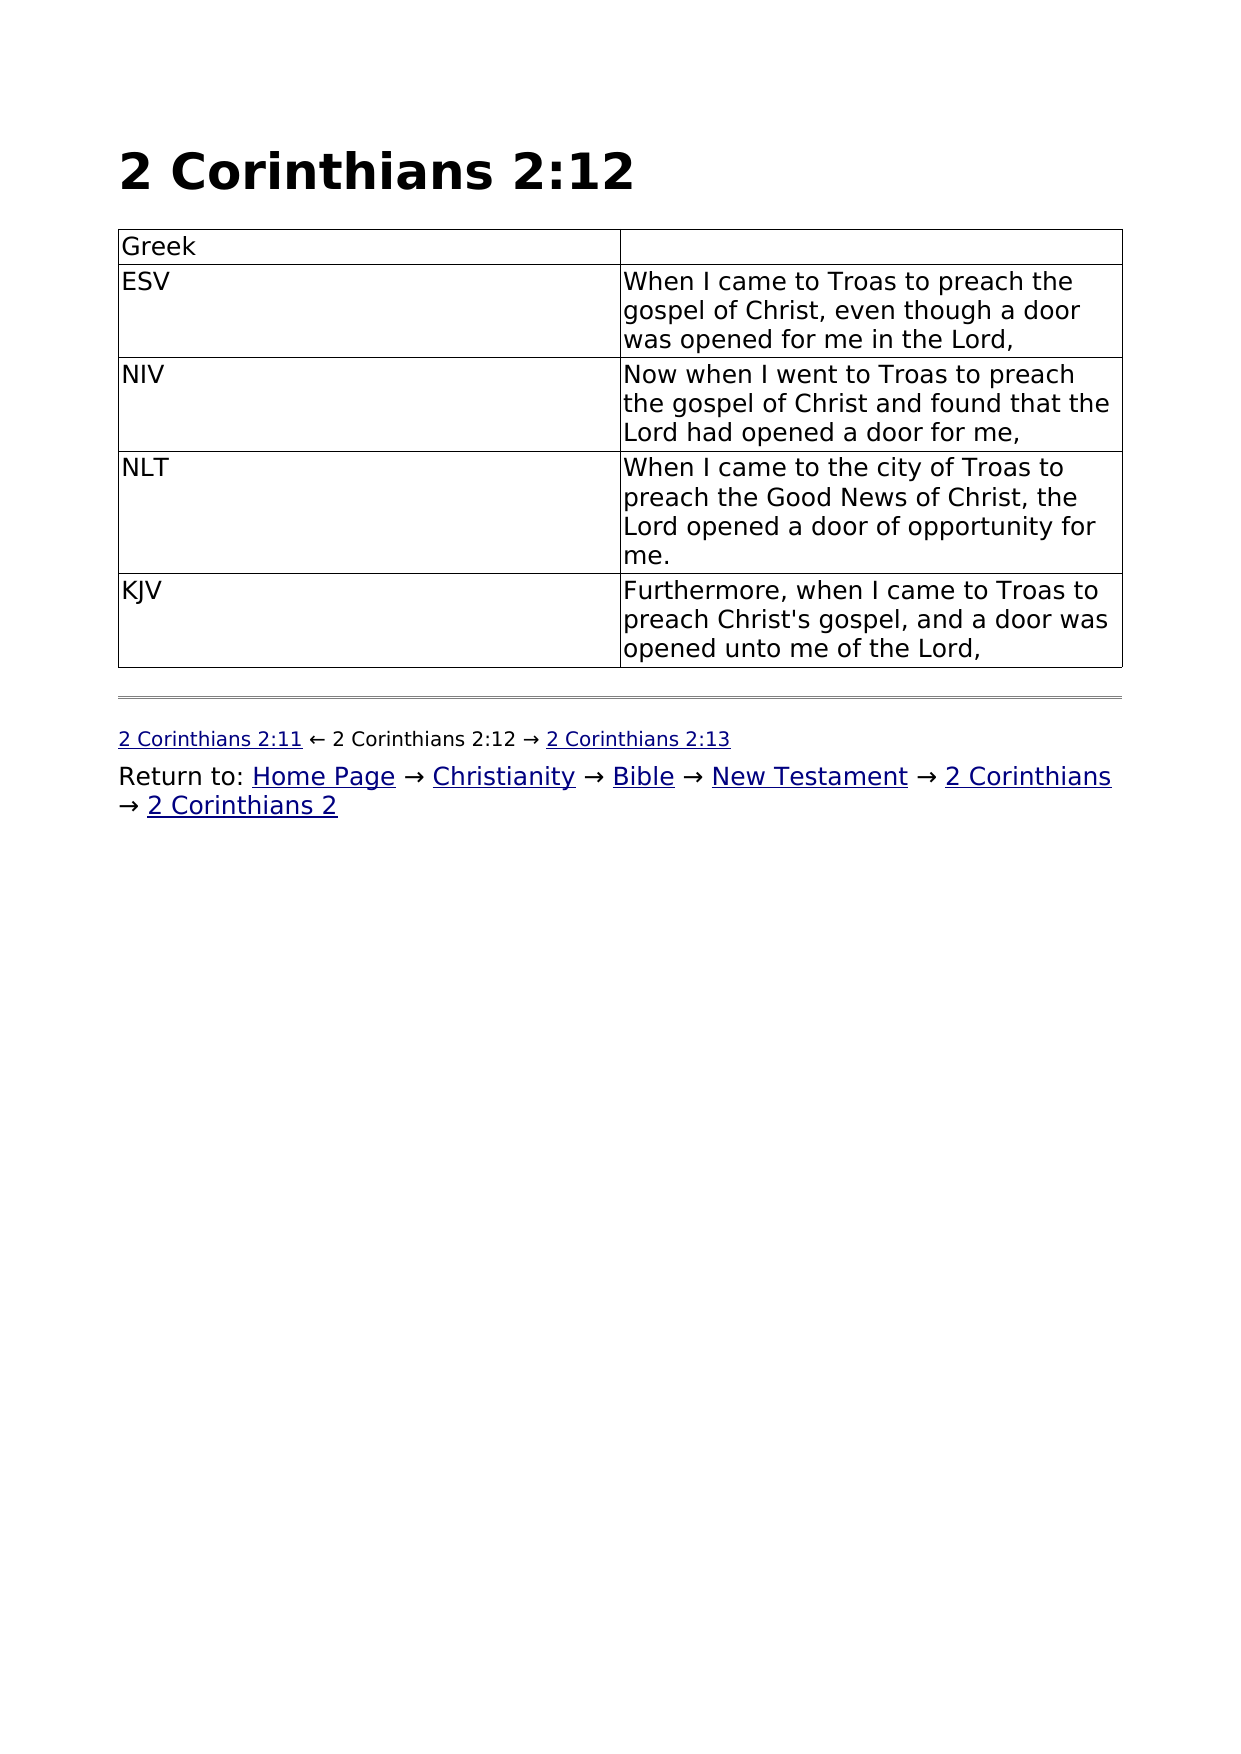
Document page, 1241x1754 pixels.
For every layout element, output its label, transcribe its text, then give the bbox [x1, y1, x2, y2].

table_cell When I came to the city of Troas to preach the Good News of Christ, the Lord opened a door of opportunity for me. [621, 452, 1122, 573]
table_cell Furthermore, when I came to Troas to preach Christ's gospel, and a door was opened unto me of the Lord, [621, 574, 1122, 667]
table_header [621, 230, 1122, 264]
text Return to: Home Page → Christianity → Bible → New Testament → 2 Corinthians → 2 Corinthians 2 [118, 762, 1122, 820]
subtitle 2 Corinthians 2:12 [118, 143, 1122, 201]
table_cell KJV [119, 574, 620, 667]
table_cell NLT [119, 452, 620, 573]
table_cell NIV [119, 358, 620, 451]
table_cell When I came to Troas to preach the gospel of Christ, even though a door was opened for me in the Lord, [621, 265, 1122, 357]
table_header Greek [119, 230, 620, 264]
table_cell ESV [119, 265, 620, 357]
text 2 Corinthians 2:11 ← 2 Corinthians 2:12 → 2 Corinthians 2:13 [118, 728, 1122, 762]
table_cell Now when I went to Troas to preach the gospel of Christ and found that the Lord had opened a door for me, [621, 358, 1122, 451]
